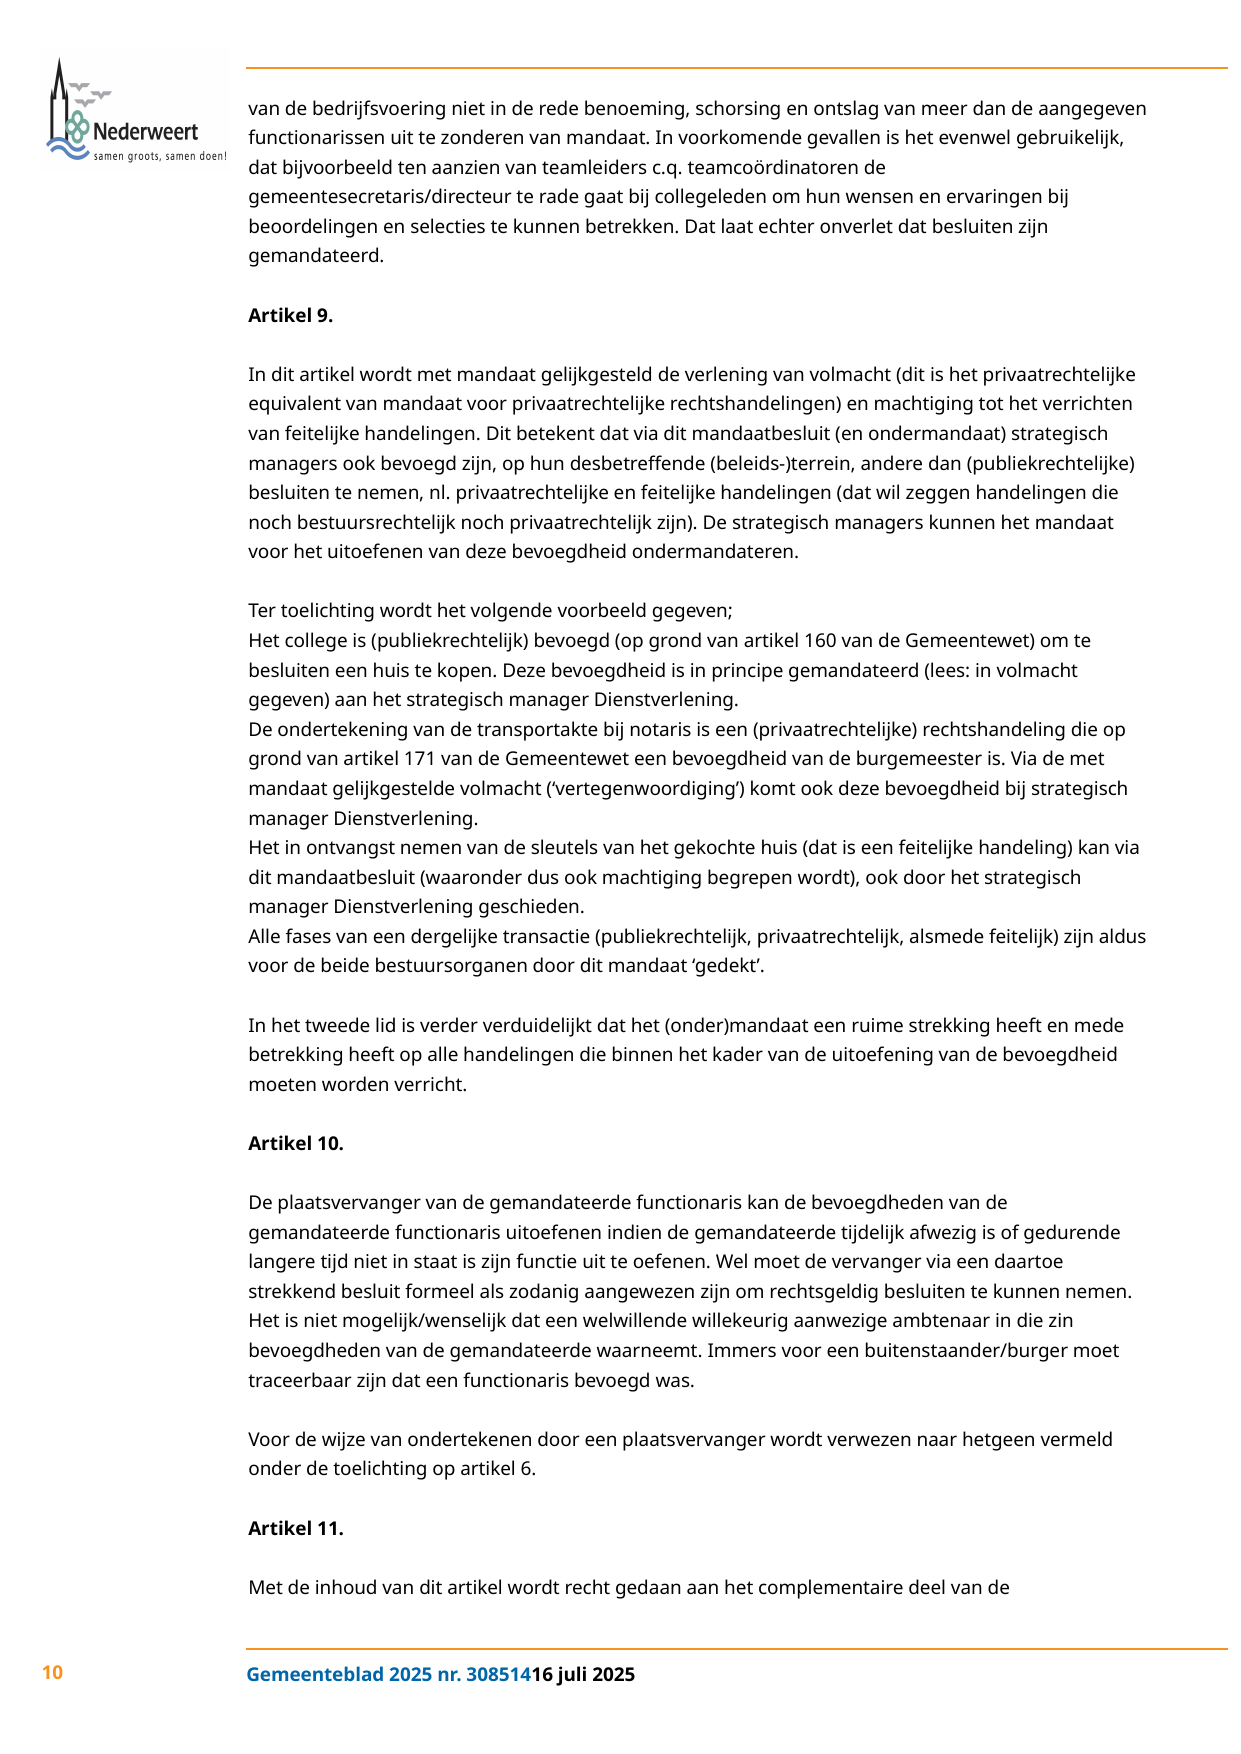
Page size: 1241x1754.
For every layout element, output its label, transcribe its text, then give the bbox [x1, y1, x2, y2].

text In het tweede lid is verder verduidelijkt dat het (onder)mandaat een ruime strekking heeft en mede betrekking heeft op alle handelingen die binnen het kader van de uitoefening van de bevoegdheid moeten worden verricht. [248, 1012, 1152, 1097]
text Artikel 11. [248, 1515, 1152, 1541]
text In dit artikel wordt met mandaat gelijkgesteld de verlening van volmacht (dit is het privaatrechtelijke equivalent van mandaat voor privaatrechtelijke rechtshandelingen) en machtiging tot het verrichten van feitelijke handelingen. Dit betekent dat via dit mandaatbesluit (en ondermandaat) strategisch managers ook bevoegd zijn, op hun desbetreffende (beleids-)terrein, andere dan (publiekrechtelijke) besluiten te nemen, nl. privaatrechtelijke en feitelijke handelingen (dat wil zeggen handelingen die noch bestuursrechtelijk noch privaatrechtelijk zijn). De strategisch managers kunnen het mandaat voor het uitoefenen van deze bevoegdheid ondermandateren. [248, 361, 1152, 564]
text van de bedrijfsvoering niet in de rede benoeming, schorsing en ontslag van meer dan de aangegeven functionarissen uit te zonderen van mandaat. In voorkomende gevallen is het evenwel gebruikelijk, dat bijvoorbeeld ten aanzien van teamleiders c.q. teamcoördinatoren de gemeentesecretaris/directeur te rade gaat bij collegeleden om hun wensen en ervaringen bij beoordelingen en selecties te kunnen betrekken. Dat laat echter onverlet dat besluiten zijn gemandateerd. [248, 95, 1152, 268]
text Artikel 10. [248, 1130, 1152, 1156]
text De plaatsvervanger van de gemandateerde functionaris kan de bevoegdheden van de gemandateerde functionaris uitoefenen indien de gemandateerde tijdelijk afwezig is of gedurende langere tijd niet in staat is zijn functie uit te oefenen. Wel moet de vervanger via een daartoe strekkend besluit formeel als zodanig aangewezen zijn om rechtsgeldig besluiten te kunnen nemen. [248, 1189, 1152, 1304]
text Alle fases van een dergelijke transactie (publiekrechtelijk, privaatrechtelijk, alsmede feitelijk) zijn aldus voor de beide bestuursorganen door dit mandaat ‘gedekt’. [248, 923, 1152, 978]
text De ondertekening van de transportakte bij notaris is een (privaatrechtelijke) rechtshandeling die op grond van artikel 171 van de Gemeentewet een bevoegdheid van de burgemeester is. Via de met mandaat gelijkgestelde volmacht (‘vertegenwoordiging’) komt ook deze bevoegdheid bij strategisch manager Dienstverlening. [248, 716, 1152, 831]
text Artikel 9. [248, 302, 1152, 328]
text Voor de wijze van ondertekenen door een plaatsvervanger wordt verwezen naar hetgeen vermeld onder de toelichting op artikel 6. [248, 1426, 1152, 1481]
picture [41, 47, 231, 172]
text Met de inhoud van dit artikel wordt recht gedaan aan het complementaire deel van de [248, 1574, 1152, 1600]
text Het college is (publiekrechtelijk) bevoegd (op grond van artikel 160 van de Gemeentewet) om te besluiten een huis te kopen. Deze bevoegdheid is in principe gemandateerd (lees: in volmacht gegeven) aan het strategisch manager Dienstverlening. [248, 627, 1152, 712]
text Het in ontvangst nemen van de sleutels van het gekochte huis (dat is een feitelijke handeling) kan via dit mandaatbesluit (waaronder dus ook machtiging begrepen wordt), ook door het strategisch manager Dienstverlening geschieden. [248, 834, 1152, 919]
text Ter toelichting wordt het volgende voorbeeld gegeven; [248, 598, 1152, 623]
text Het is niet mogelijk/wenselijk dat een welwillende willekeurig aanwezige ambtenaar in die zin bevoegdheden van de gemandateerde waarneemt. Immers voor een buitenstaander/burger moet traceerbaar zijn dat een functionaris bevoegd was. [248, 1308, 1152, 1393]
